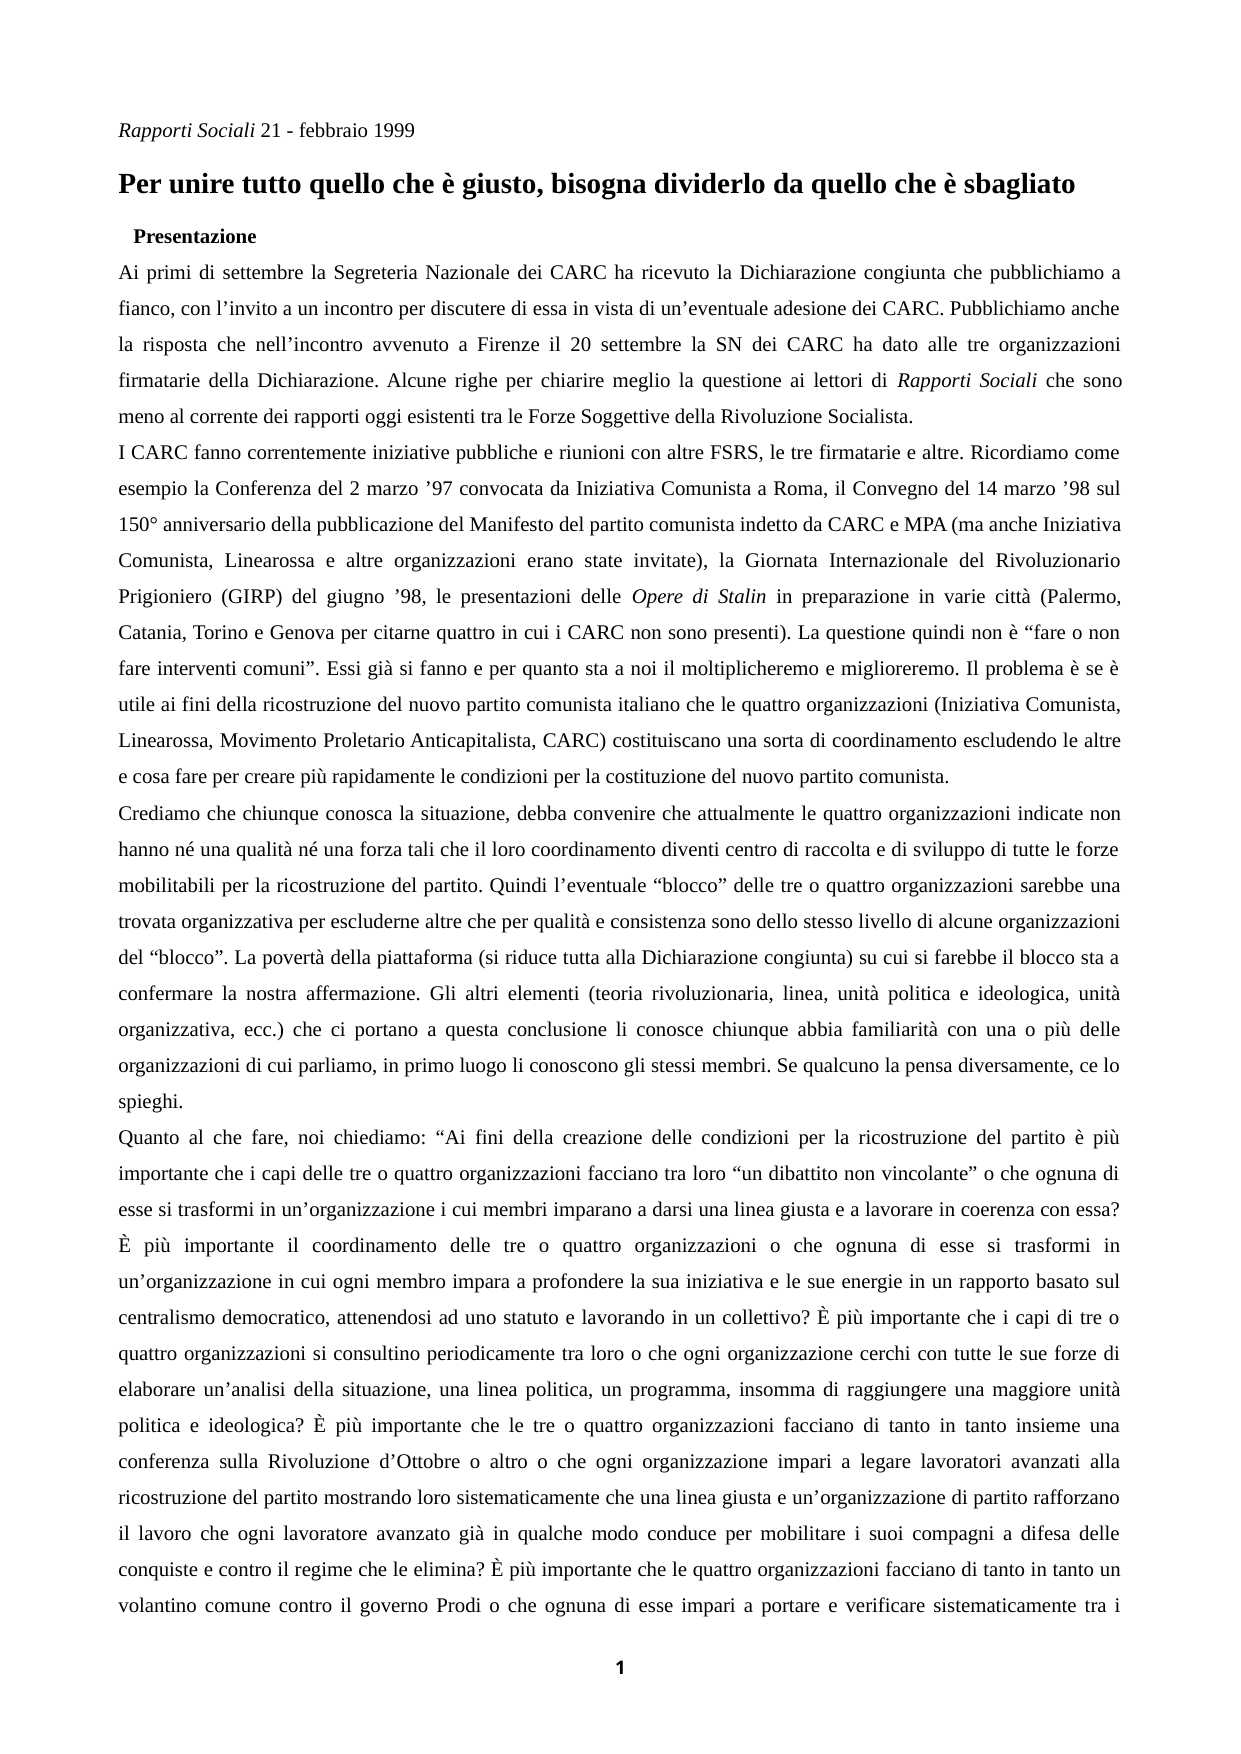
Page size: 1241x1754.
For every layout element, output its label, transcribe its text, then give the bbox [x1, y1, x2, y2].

text Presentazione [133, 224, 1122, 248]
text I CARC fanno correntemente iniziative pubbliche e riunioni con altre FSRS, le tre firmatarie e altre. Ricordiamo come esempio la Conferenza del 2 marzo ’97 convocata da Iniziativa Comunista a Roma, il Convegno del 14 marzo ’98 sul 150° anniversario della pubblicazione del Manifesto del partito comunista indetto da CARC e MPA (ma anche Iniziativa Comunista, Linearossa e altre organizzazioni erano state invitate), la Giornata Internazionale del Rivoluzionario Prigioniero (GIRP) del giugno ’98, le presentazioni delle Opere di Stalin in preparazione in varie città (Palermo, Catania, Torino e Genova per citarne quattro in cui i CARC non sono presenti). La questione quindi non è “fare o non fare interventi comuni”. Essi già si fanno e per quanto sta a noi il moltiplicheremo e miglioreremo. Il problema è se è utile ai fini della ricostruzione del nuovo partito comunista italiano che le quattro organizzazioni (Iniziativa Comunista, Linearossa, Movimento Proletario Anticapitalista, CARC) costituiscano una sorta di coordinamento escludendo le altre e cosa fare per creare più rapidamente le condizioni per la costituzione del nuovo partito comunista. [118, 440, 1122, 788]
text Ai primi di settembre la Segreteria Nazionale dei CARC ha ricevuto la Dichiarazione congiunta che pubblichiamo a fianco, con l’invito a un incontro per discutere di essa in vista di un’eventuale adesione dei CARC. Pubblichiamo anche la risposta che nell’incontro avvenuto a Firenze il 20 settembre la SN dei CARC ha dato alle tre organizzazioni firmatarie della Dichiarazione. Alcune righe per chiarire meglio la questione ai lettori di Rapporti Sociali che sono meno al corrente dei rapporti oggi esistenti tra le Forze Soggettive della Rivoluzione Socialista. [118, 260, 1122, 428]
text Per unire tutto quello che è giusto, bisogna dividerlo da quello che è sbagliato [118, 166, 1122, 200]
text Rapporti Sociali 21 - febbraio 1999 [118, 118, 1122, 142]
text Quanto al che fare, noi chiediamo: “Ai fini della creazione delle condizioni per la ricostruzione del partito è più importante che i capi delle tre o quattro organizzazioni facciano tra loro “un dibattito non vincolante” o che ognuna di esse si trasformi in un’organizzazione i cui membri imparano a darsi una linea giusta e a lavorare in coerenza con essa? È più importante il coordinamento delle tre o quattro organizzazioni o che ognuna di esse si trasformi in un’organizzazione in cui ogni membro impara a profondere la sua iniziativa e le sue energie in un rapporto basato sul centralismo democratico, attenendosi ad uno statuto e lavorando in un collettivo? È più importante che i capi di tre o quattro organizzazioni si consultino periodicamente tra loro o che ogni organizzazione cerchi con tutte le sue forze di elaborare un’analisi della situazione, una linea politica, un programma, insomma di raggiungere una maggiore unità politica e ideologica? È più importante che le tre o quattro organizzazioni facciano di tanto in tanto insieme una conferenza sulla Rivoluzione d’Ottobre o altro o che ogni organizzazione impari a legare lavoratori avanzati alla ricostruzione del partito mostrando loro sistematicamente che una linea giusta e un’organizzazione di partito rafforzano il lavoro che ogni lavoratore avanzato già in qualche modo conduce per mobilitare i suoi compagni a difesa delle conquiste e contro il regime che le elimina? È più importante che le quattro organizzazioni facciano di tanto in tanto un volantino comune contro il governo Prodi o che ognuna di esse impari a portare e verificare sistematicamente tra i [118, 1125, 1122, 1617]
text Crediamo che chiunque conosca la situazione, debba convenire che attualmente le quattro organizzazioni indicate non hanno né una qualità né una forza tali che il loro coordinamento diventi centro di raccolta e di sviluppo di tutte le forze mobilitabili per la ricostruzione del partito. Quindi l’eventuale “blocco” delle tre o quattro organizzazioni sarebbe una trovata organizzativa per escluderne altre che per qualità e consistenza sono dello stesso livello di alcune organizzazioni del “blocco”. La povertà della piattaforma (si riduce tutta alla Dichiarazione congiunta) su cui si farebbe il blocco sta a confermare la nostra affermazione. Gli altri elementi (teoria rivoluzionaria, linea, unità politica e ideologica, unità organizzativa, ecc.) che ci portano a questa conclusione li conosce chiunque abbia familiarità con una o più delle organizzazioni di cui parliamo, in primo luogo li conoscono gli stessi membri. Se qualcuno la pensa diversamente, ce lo spieghi. [118, 801, 1122, 1113]
